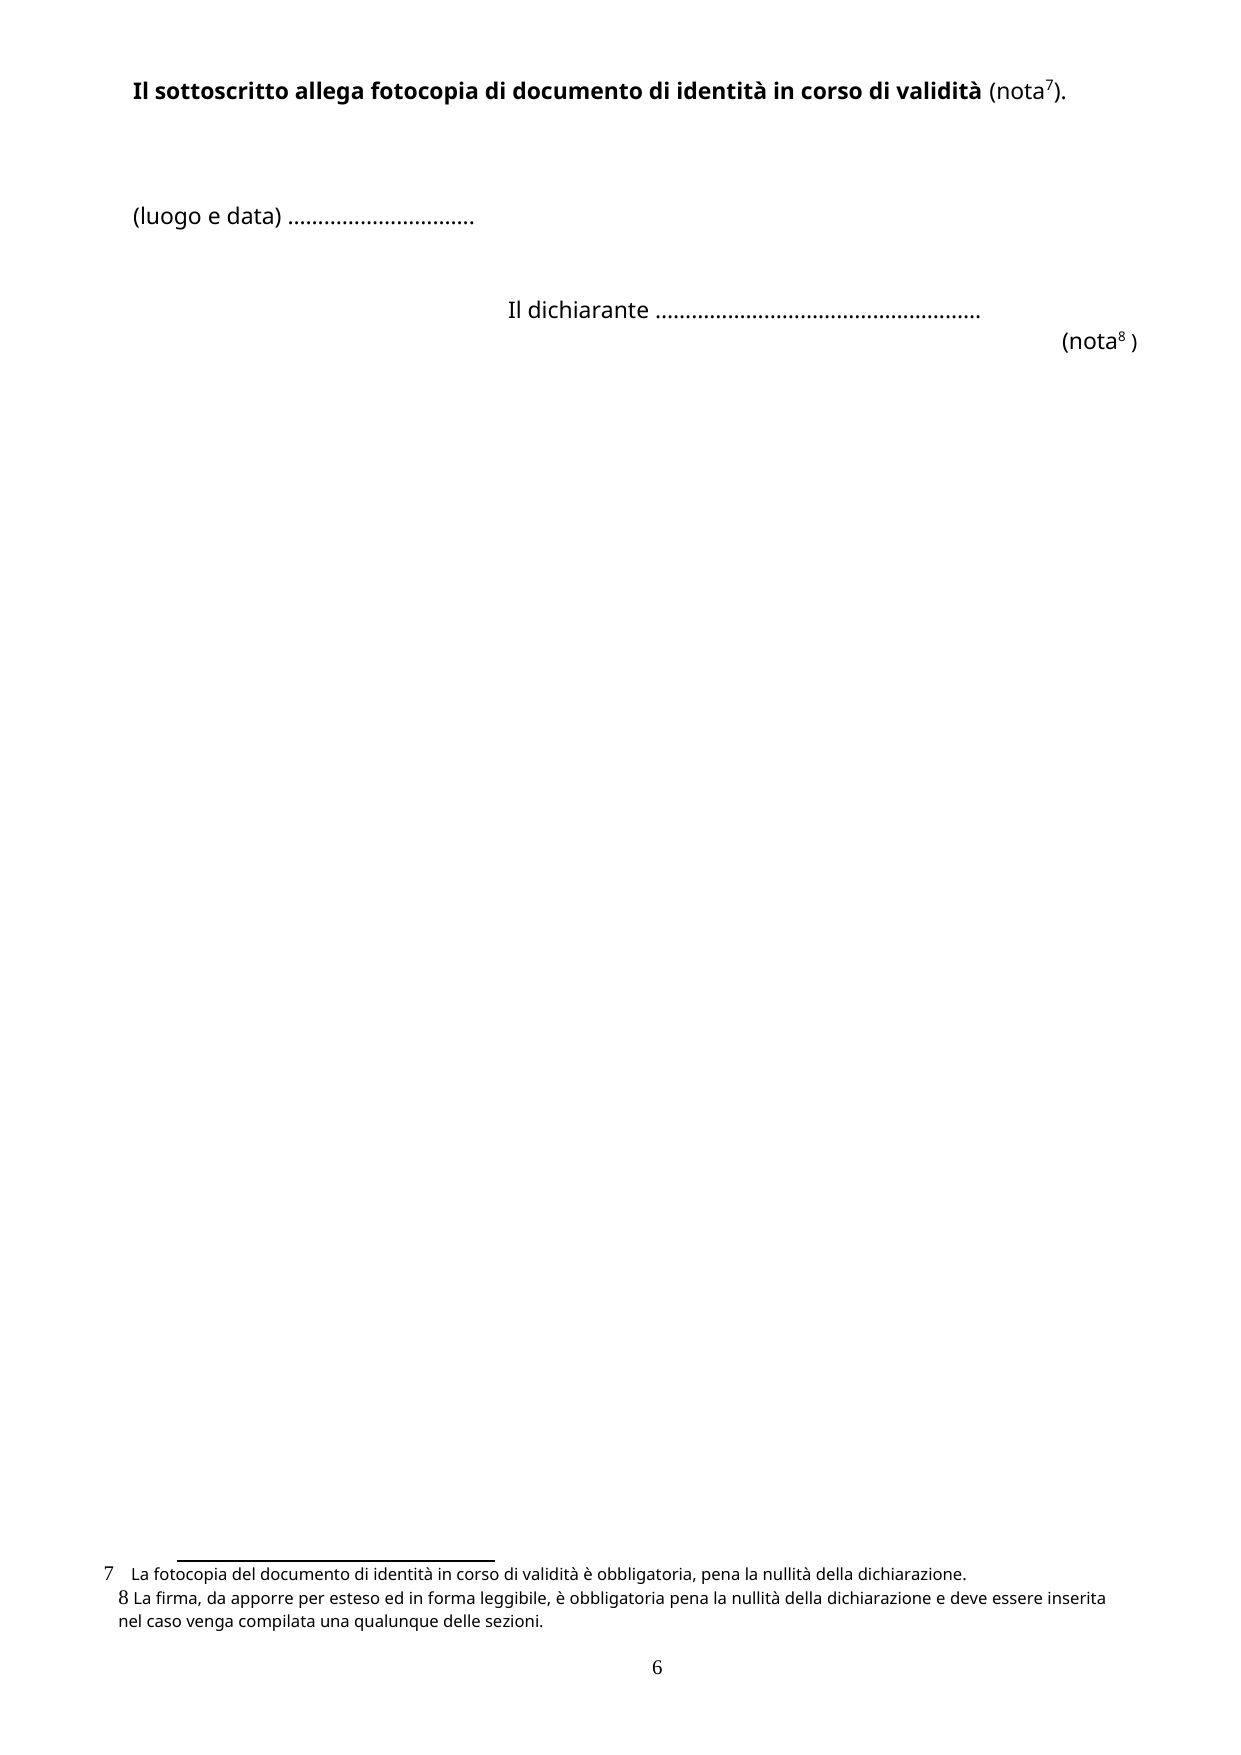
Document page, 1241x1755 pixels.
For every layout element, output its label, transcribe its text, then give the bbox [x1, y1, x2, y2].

text (luogo e data) …………………………. [133, 200, 1137, 231]
text (nota ) [133, 325, 1137, 356]
text Il dichiarante ……………………………………………… [133, 294, 1137, 325]
text Il sottoscritto allega fotocopia di documento di identità in corso di validità (nota). [133, 75, 1137, 106]
text La fotocopia del documento di identità in corso di validità è obbligatoria, pena la nullità della dichiarazione. [103, 1561, 1107, 1585]
text La firma, da apporre per esteso ed in forma leggibile, è obbligatoria pena la nullità della dichiarazione e deve essere inserita nel caso venga compilata una qualunque delle sezioni. [118, 1585, 1107, 1632]
